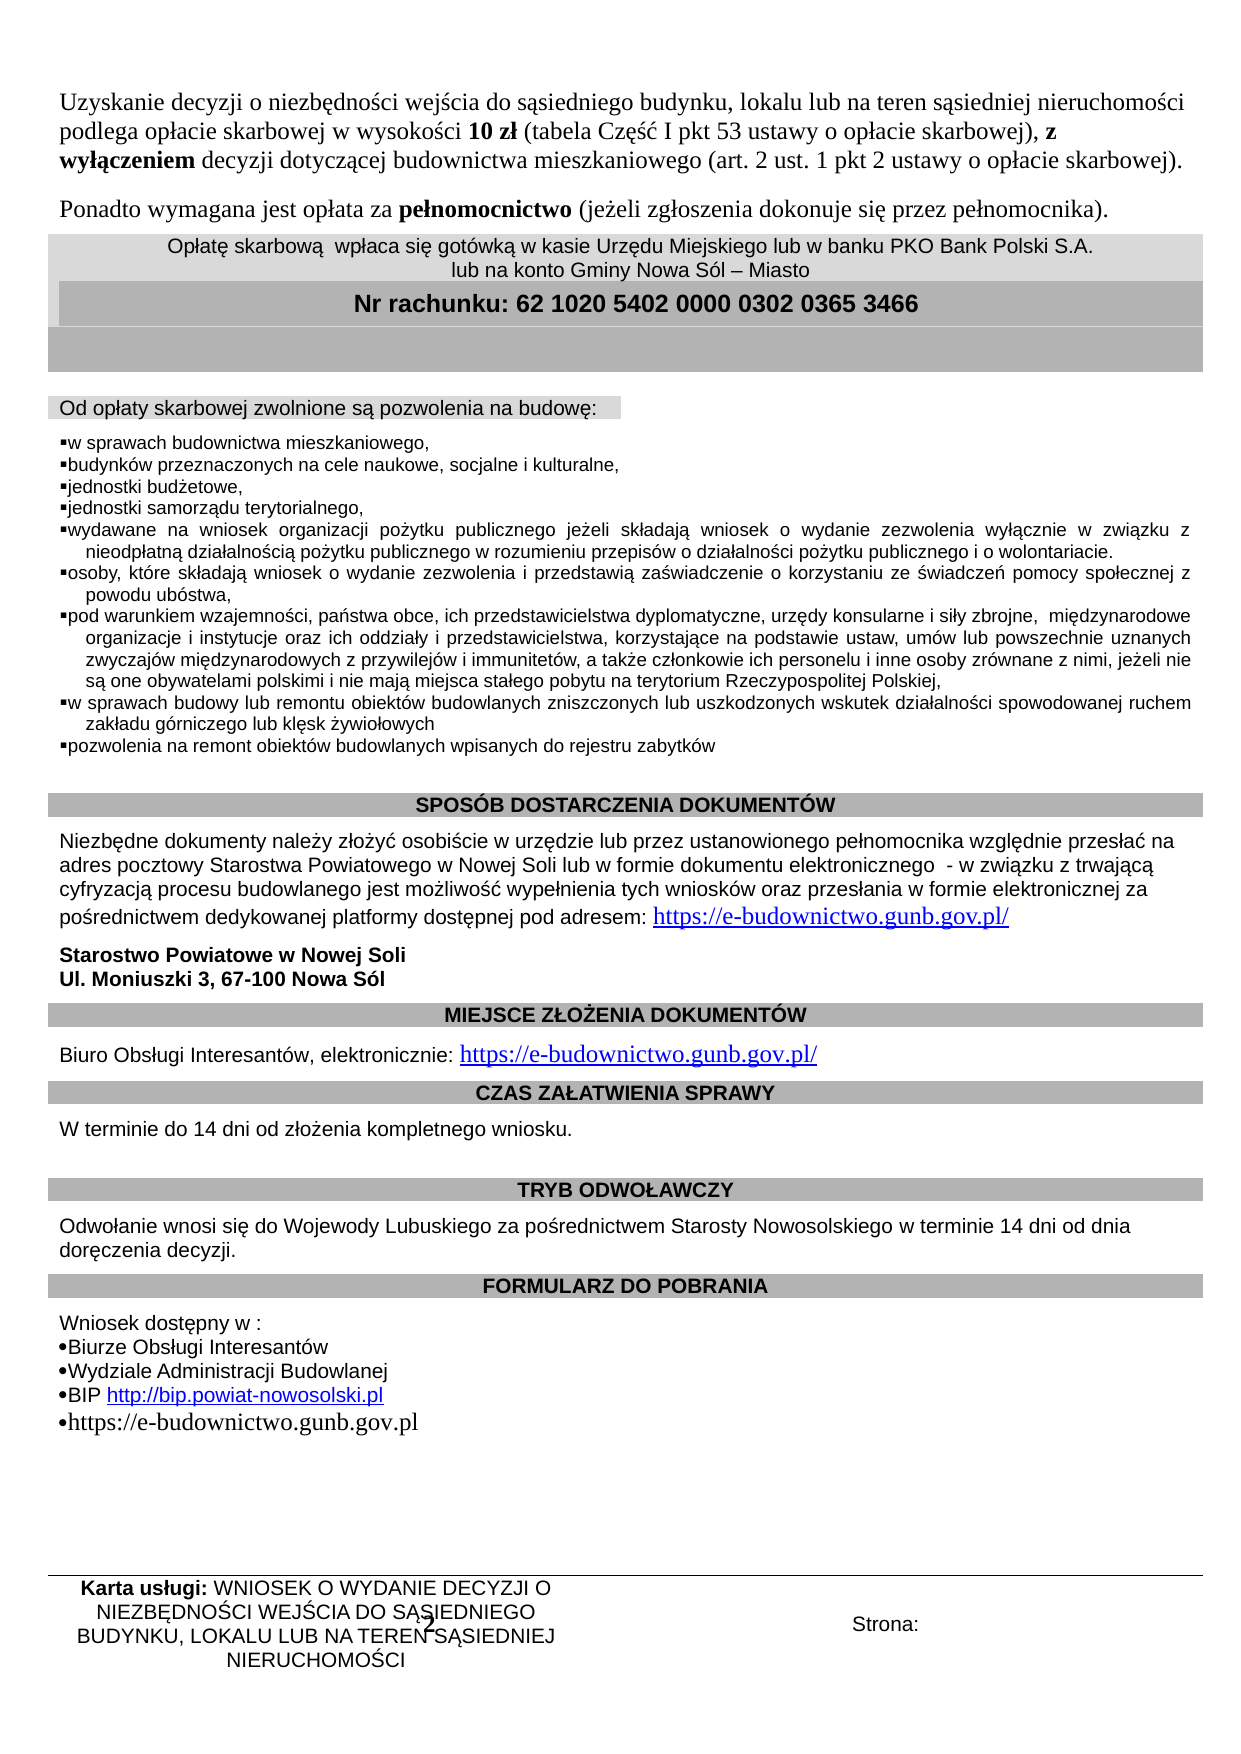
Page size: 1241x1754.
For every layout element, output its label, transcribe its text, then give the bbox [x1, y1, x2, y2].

table_cell Uzyskanie decyzji o niezbędności wejścia do sąsiedniego budynku, lokalu lub na teren sąsiedniej nieruchomości podlega opłacie skarbowej w wysokości 10 zł (tabela Część I pkt 53 ustawy o opłacie skarbowej), z wyłączeniem decyzji dotyczącej budownictwa mieszkaniowego (art. 2 ust. 1 pkt 2 ustawy o opłacie skarbowej). Ponadto wymagana jest opłata za pełnomocnictwo (jeżeli zgłoszenia dokonuje się przez pełnomocnika). [48, 77, 1203, 233]
table_cell Wniosek dostępny w : Biurze Obsługi Interesantów Wydziale Administracji Budowlanej BIP http://bip.powiat-nowosolski.pl https://e-budownictwo.gunb.gov.pl [48, 1298, 1203, 1436]
table_cell Niezbędne dokumenty należy złożyć osobiście w urzędzie lub przez ustanowionego pełnomocnika względnie przesłać na adres pocztowy Starostwa Powiatowego w Nowej Soli lub w formie dokumentu elektronicznego - w związku z trwającą cyfryzacją procesu budowlanego jest możliwość wypełnienia tych wniosków oraz przesłania w formie elektronicznej za pośrednictwem dedykowanej platformy dostępnej pod adresem: https://e-budownictwo.gunb.gov.pl/ Starostwo Powiatowe w Nowej Soli Ul. Moniuszki 3, 67-100 Nowa Sól [48, 817, 1203, 1003]
table_cell Biuro Obsługi Interesantów, elektronicznie: https://e-budownictwo.gunb.gov.pl/ [48, 1027, 1203, 1081]
table_cell w sprawach budownictwa mieszkaniowego, budynków przeznaczonych na cele naukowe, socjalne i kulturalne, jednostki budżetowe, jednostki samorządu terytorialnego, wydawane na wniosek organizacji pożytku publicznego jeżeli składają wniosek o wydanie zezwolenia wyłącznie w związku z nieodpłatną działalnością pożytku publicznego w rozumieniu przepisów o działalności pożytku publicznego i o wolontariacie. osoby, które składają wniosek o wydanie zezwolenia i przedstawią zaświadczenie o korzystaniu ze świadczeń pomocy społecznej z powodu ubóstwa, pod warunkiem wzajemności, państwa obce, ich przedstawicielstwa dyplomatyczne, urzędy konsularne i siły zbrojne, międzynarodowe organizacje i instytucje oraz ich oddziały i przedstawicielstwa, korzystające na podstawie ustaw, umów lub powszechnie uznanych zwyczajów międzynarodowych z przywilejów i immunitetów, a także członkowie ich personelu i inne osoby zrównane z nimi, jeżeli nie są one obywatelami polskimi i nie mają miejsca stałego pobytu na terytorium Rzeczypospolitej Polskiej, w sprawach budowy lub remontu obiektów budowlanych zniszczonych lub uszkodzonych wskutek działalności spowodowanej ruchem zakładu górniczego lub klęsk żywiołowych pozwolenia na remont obiektów budowlanych wpisanych do rejestru zabytków [48, 420, 1203, 793]
table_cell Nr rachunku: 62 1020 5402 0000 0302 0365 3466 [59, 281, 1203, 326]
table_cell [48, 327, 1203, 372]
table_cell Odwołanie wnosi się do Wojewody Lubuskiego za pośrednictwem Starosty Nowosolskiego w terminie 14 dni od dnia doręczenia decyzji. [48, 1201, 1203, 1274]
table_cell [48, 372, 1203, 396]
table_header Opłatę skarbową wpłaca się gotówką w kasie Urzędu Miejskiego lub w banku PKO Bank Polski S.A. lub na konto Gminy Nowa Sól – Miasto [59, 234, 1203, 281]
table_cell TRYB ODWOŁAWCZY [48, 1178, 1203, 1201]
table_cell Od opłaty skarbowej zwolnione są pozwolenia na budowę: [48, 396, 621, 419]
table_cell [621, 396, 1203, 419]
table_cell FORMULARZ DO POBRANIA [48, 1274, 1203, 1298]
table_cell SPOSÓB DOSTARCZENIA DOKUMENTÓW [48, 793, 1203, 817]
table_cell [48, 234, 1203, 327]
table_cell CZAS ZAŁATWIENIA SPRAWY [48, 1081, 1203, 1104]
table_cell MIEJSCE ZŁOŻENIA DOKUMENTÓW [48, 1003, 1203, 1027]
table_cell W terminie do 14 dni od złożenia kompletnego wniosku. [48, 1105, 1203, 1177]
